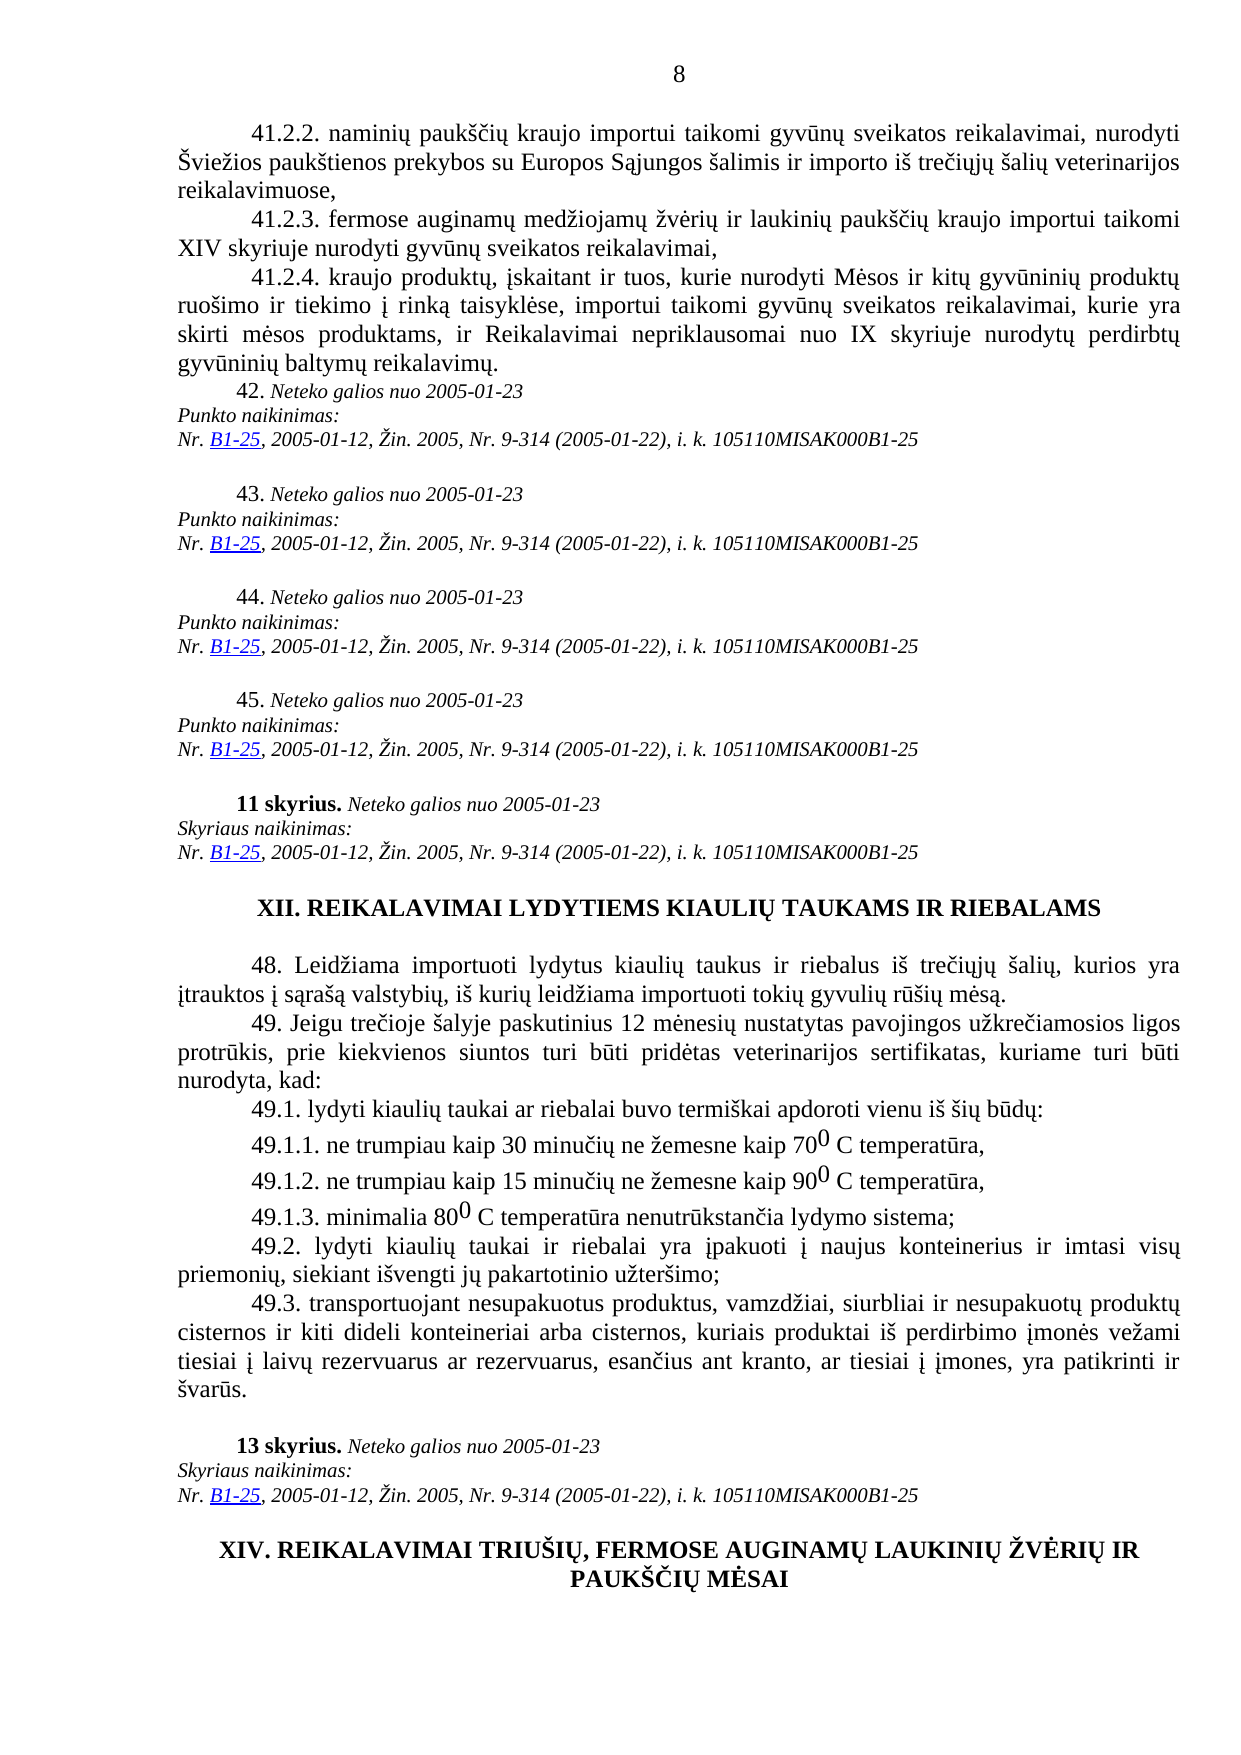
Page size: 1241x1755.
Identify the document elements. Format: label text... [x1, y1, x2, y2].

text 49. Jeigu trečioje šalyje paskutinius 12 mėnesių nustatytas pavojingos užkrečiamosios ligos protrūkis, prie kiekvienos siuntos turi būti pridėtas veterinarijos sertifikatas, kuriame turi būti nurodyta, kad: [177, 1008, 1181, 1094]
text Nr. B1-25, 2005-01-12, Žin. 2005, Nr. 9-314 (2005-01-22), i. k. 105110MISAK000B1-25 [177, 737, 1181, 761]
text Nr. B1-25, 2005-01-12, Žin. 2005, Nr. 9-314 (2005-01-22), i. k. 105110MISAK000B1-25 [177, 840, 1181, 864]
text Skyriaus naikinimas: [177, 1458, 1181, 1482]
text 49.1.1. ne trumpiau kaip 30 minučių ne žemesne kaip 700 C temperatūra, [177, 1123, 1181, 1159]
text 49.1. lydyti kiaulių taukai ar riebalai buvo termiškai apdoroti vienu iš šių būdų: [177, 1094, 1181, 1123]
text 43. Neteko galios nuo 2005-01-23 [177, 480, 1181, 506]
text Punkto naikinimas: [177, 713, 1181, 737]
text XII. Reikalavimai LYDYTIEMS kiauliŲ taukams ir riebalams [177, 893, 1181, 922]
text Nr. B1-25, 2005-01-12, Žin. 2005, Nr. 9-314 (2005-01-22), i. k. 105110MISAK000B1-25 [177, 1482, 1181, 1507]
text 41.2.2. naminių paukščių kraujo importui taikomi gyvūnų sveikatos reikalavimai, nurodyti Šviežios paukštienos prekybos su Europos Sąjungos šalimis ir importo iš trečiųjų šalių veterinarijos reikalavimuose, [177, 118, 1181, 204]
text 49.2. lydyti kiaulių taukai ir riebalai yra įpakuoti į naujus konteinerius ir imtasi visų priemonių, siekiant išvengti jų pakartotinio užteršimo; [177, 1231, 1181, 1288]
text 41.2.3. fermose auginamų medžiojamų žvėrių ir laukinių paukščių kraujo importui taikomi XIV skyriuje nurodyti gyvūnų sveikatos reikalavimai, [177, 204, 1181, 262]
text Nr. B1-25, 2005-01-12, Žin. 2005, Nr. 9-314 (2005-01-22), i. k. 105110MISAK000B1-25 [177, 531, 1181, 554]
text Punkto naikinimas: [177, 506, 1181, 531]
text 41.2.4. kraujo produktų, įskaitant ir tuos, kurie nurodyti Mėsos ir kitų gyvūninių produktų ruošimo ir tiekimo į rinką taisyklėse, importui taikomi gyvūnų sveikatos reikalavimai, kurie yra skirti mėsos produktams, ir Reikalavimai nepriklausomai nuo IX skyriuje nurodytų perdirbtų gyvūninių baltymų reikalavimų. [177, 262, 1181, 377]
text 49.3. transportuojant nesupakuotus produktus, vamzdžiai, siurbliai ir nesupakuotų produktų cisternos ir kiti dideli konteineriai arba cisternos, kuriais produktai iš perdirbimo įmonės vežami tiesiai į laivų rezervuarus ar rezervuarus, esančius ant kranto, ar tiesiai į įmones, yra patikrinti ir švarūs. [177, 1288, 1181, 1403]
text XIV. REIKALAVIMAI TRIUŠIŲ, FERMOSE AUGINAMŲ LAUKINIŲ ŽVĖRIŲ IR PAUKŠČIŲ MĖSAI [177, 1535, 1181, 1593]
text 45. Neteko galios nuo 2005-01-23 [177, 687, 1181, 713]
text Skyriaus naikinimas: [177, 816, 1181, 840]
text Punkto naikinimas: [177, 610, 1181, 634]
text 49.1.2. ne trumpiau kaip 15 minučių ne žemesne kaip 900 C temperatūra, [177, 1159, 1181, 1195]
text 49.1.3. minimalia 800 C temperatūra nenutrūkstančia lydymo sistema; [177, 1195, 1181, 1231]
text 48. Leidžiama importuoti lydytus kiaulių taukus ir riebalus iš trečiųjų šalių, kurios yra įtrauktos į sąrašą valstybių, iš kurių leidžiama importuoti tokių gyvulių rūšių mėsą. [177, 951, 1181, 1008]
text 44. Neteko galios nuo 2005-01-23 [177, 583, 1181, 610]
text Nr. B1-25, 2005-01-12, Žin. 2005, Nr. 9-314 (2005-01-22), i. k. 105110MISAK000B1-25 [177, 634, 1181, 658]
text 42. Neteko galios nuo 2005-01-23 [177, 377, 1181, 403]
text 13 skyrius. Neteko galios nuo 2005-01-23 [177, 1432, 1181, 1458]
text 11 skyrius. Neteko galios nuo 2005-01-23 [177, 790, 1181, 816]
text Nr. B1-25, 2005-01-12, Žin. 2005, Nr. 9-314 (2005-01-22), i. k. 105110MISAK000B1-25 [177, 427, 1181, 451]
text Punkto naikinimas: [177, 403, 1181, 427]
